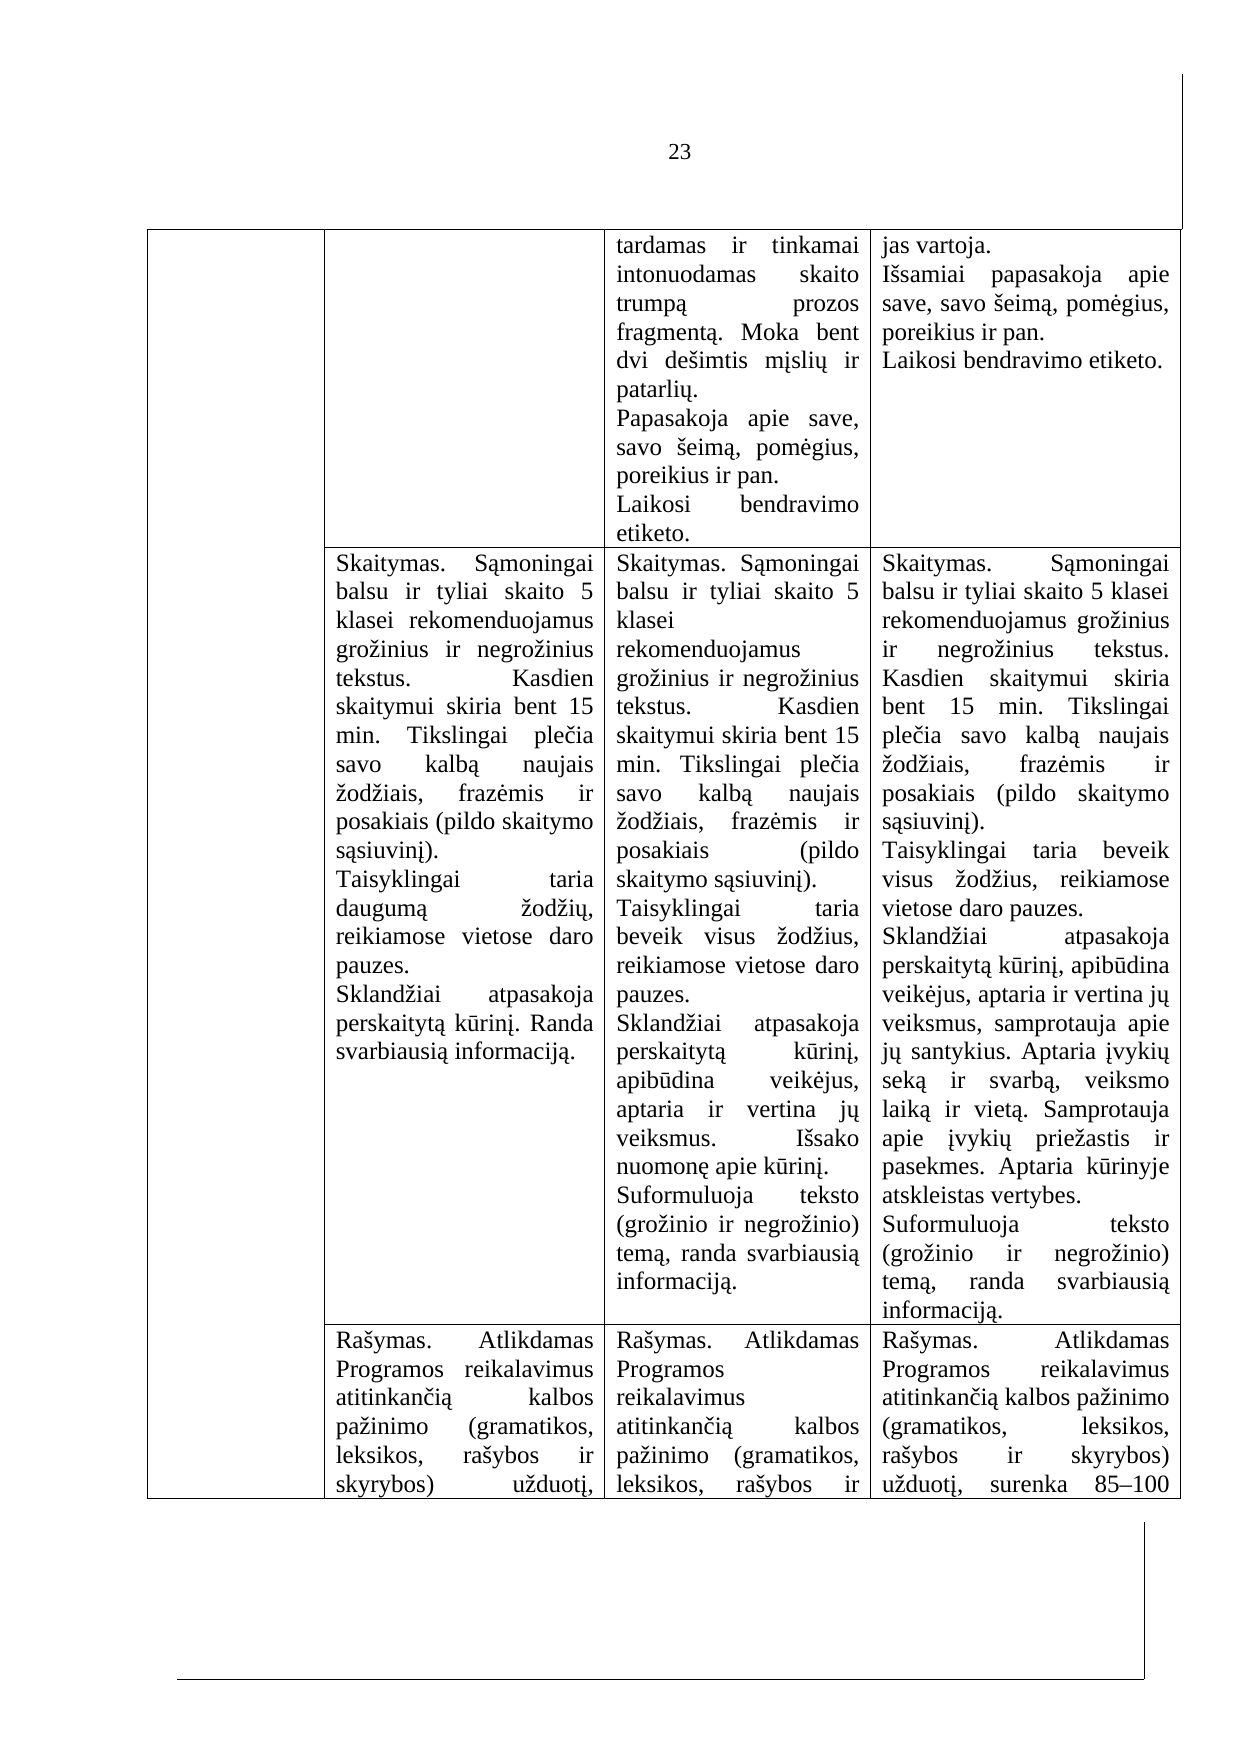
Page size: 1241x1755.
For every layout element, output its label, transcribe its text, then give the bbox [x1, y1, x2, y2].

table_cell Skaitymas. Sąmoningai balsu ir tyliai skaito 5 klasei rekomenduojamus grožinius ir negrožinius tekstus. Kasdien skaitymui skiria bent 15 min. Tikslingai plečia savo kalbą naujais žodžiais, frazėmis ir posakiais (pildo skaitymo sąsiuvinį). Taisyklingai taria daugumą žodžių, reikiamose vietose daro pauzes. Sklandžiai atpasakoja perskaitytą kūrinį. Randa svarbiausią informaciją. [325, 548, 604, 1324]
table_cell [325, 230, 604, 547]
table_cell Rašymas. Atlikdamas Programos reikalavimus atitinkančią kalbos pažinimo (gramatikos, leksikos, rašybos ir skyrybos) užduotį, surenka 85–100 [871, 1325, 1180, 1497]
table_cell tardamas ir tinkamai intonuodamas skaito trumpą prozos fragmentą. Moka bent dvi dešimtis mįslių ir patarlių. Papasakoja apie save, savo šeimą, pomėgius, poreikius ir pan. Laikosi bendravimo etiketo. [605, 230, 870, 547]
table_cell Rašymas. Atlikdamas Programos reikalavimus atitinkančią kalbos pažinimo (gramatikos, leksikos, rašybos ir skyrybos) užduotį, [325, 1325, 604, 1497]
table_cell Skaitymas. Sąmoningai balsu ir tyliai skaito 5 klasei rekomenduojamus grožinius ir negrožinius tekstus. Kasdien skaitymui skiria bent 15 min. Tikslingai plečia savo kalbą naujais žodžiais, frazėmis ir posakiais (pildo skaitymo sąsiuvinį). Taisyklingai taria beveik visus žodžius, reikiamose vietose daro pauzes. Sklandžiai atpasakoja perskaitytą kūrinį, apibūdina veikėjus, aptaria ir vertina jų veiksmus, samprotauja apie jų santykius. Aptaria įvykių seką ir svarbą, veiksmo laiką ir vietą. Samprotauja apie įvykių priežastis ir pasekmes. Aptaria kūrinyje atskleistas vertybes. Suformuluoja teksto (grožinio ir negrožinio) temą, randa svarbiausią informaciją. [871, 548, 1180, 1324]
table_cell Skaitymas. Sąmoningai balsu ir tyliai skaito 5 klasei rekomenduojamus grožinius ir negrožinius tekstus. Kasdien skaitymui skiria bent 15 min. Tikslingai plečia savo kalbą naujais žodžiais, frazėmis ir posakiais (pildo skaitymo sąsiuvinį). Taisyklingai taria beveik visus žodžius, reikiamose vietose daro pauzes. Sklandžiai atpasakoja perskaitytą kūrinį, apibūdina veikėjus, aptaria ir vertina jų veiksmus. Išsako nuomonę apie kūrinį. Suformuluoja teksto (grožinio ir negrožinio) temą, randa svarbiausią informaciją. [605, 548, 870, 1324]
table_cell Rašymas. Atlikdamas Programos reikalavimus atitinkančią kalbos pažinimo (gramatikos, leksikos, rašybos ir [605, 1325, 870, 1497]
table_cell [148, 230, 324, 1497]
table_cell jas vartoja. Išsamiai papasakoja apie save, savo šeimą, pomėgius, poreikius ir pan. Laikosi bendravimo etiketo. [871, 230, 1180, 547]
